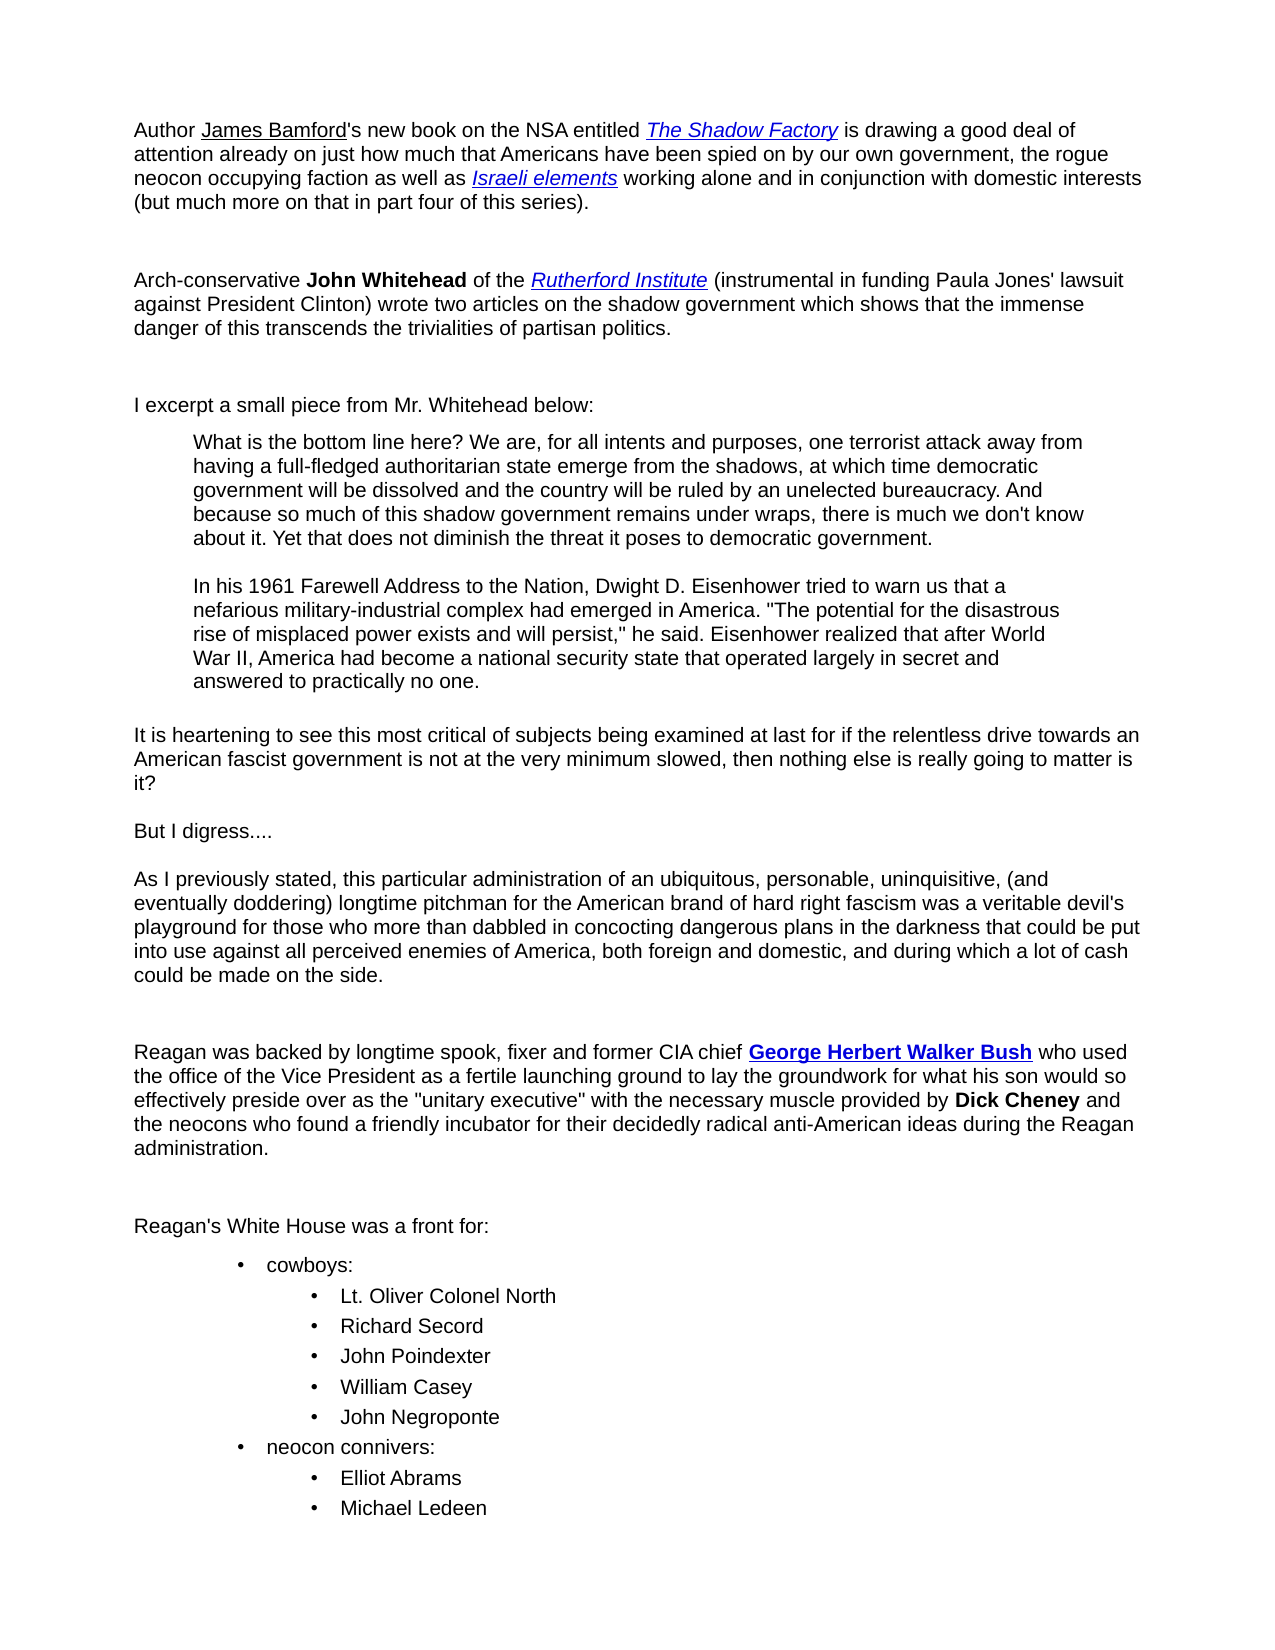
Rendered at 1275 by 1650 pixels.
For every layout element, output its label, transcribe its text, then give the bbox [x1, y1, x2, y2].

text I excerpt a small piece from Mr. Whitehead below: [134, 393, 1147, 417]
list neocon connivers: [237, 1435, 1088, 1459]
text Arch-conservative John Whitehead of the Rutherford Institute (instrumental in funding Paula Jones' lawsuit against President Clinton) wrote two articles on the shadow government which shows that the immense danger of this transcends the trivialities of partisan politics. [134, 268, 1147, 339]
list Elliot Abrams [311, 1465, 1088, 1489]
list William Casey [311, 1374, 1088, 1398]
list Richard Secord [311, 1314, 1088, 1338]
list John Poindexter [311, 1344, 1088, 1368]
text It is heartening to see this most critical of subjects being examined at last for if the relentless drive towards an American fascist government is not at the very minimum slowed, then nothing else is really going to matter is it? But I digress.... As I previously stated, this particular administration of an ubiquitous, personable, uninquisitive, (and eventually doddering) longtime pitchman for the American brand of hard right fascism was a veritable devil's playground for those who more than dabbled in concocting dangerous plans in the darkness that could be put into use against all perceived enemies of America, both foreign and domestic, and during which a lot of cash could be made on the side. [134, 723, 1147, 986]
text Reagan was backed by longtime spook, fixer and former CIA chief George Herbert Walker Bush who used the office of the Vice President as a fertile launching ground to lay the groundwork for what his son would so effectively preside over as the "unitary executive" with the necessary muscle provided by Dick Cheney and the neocons who found a friendly incubator for their decidedly radical anti-American ideas during the Reagan administration. [134, 1040, 1147, 1160]
text Author James Bamford's new book on the NSA entitled The Shadow Factory is drawing a good deal of attention already on just how much that Americans have been spied on by our own government, the rogue neocon occupying faction as well as Israeli elements working alone and in conjunction with domestic interests (but much more on that in part four of this series). [134, 118, 1147, 214]
list Michael Ledeen [311, 1496, 1088, 1520]
list Lt. Oliver Colonel North [311, 1283, 1088, 1308]
text What is the bottom line here? We are, for all intents and purposes, one terrorist attack away from having a full-fledged authoritarian state emerge from the shadows, at which time democratic government will be dissolved and the country will be ruled by an unelected bureaucracy. And because so much of this shadow government remains under wraps, there is much we don't know about it. Yet that does not diminish the threat it poses to democratic government. In his 1961 Farewell Address to the Nation, Dwight D. Eisenhower tried to warn us that a nefarious military-industrial complex had emerged in America. "The potential for the disastrous rise of misplaced power exists and will persist," he said. Eisenhower realized that after World War II, America had become a national security state that operated largely in secret and answered to practically no one. [193, 430, 1088, 693]
list John Negroponte [311, 1405, 1088, 1429]
text Reagan's White House was a front for: [134, 1214, 1147, 1238]
list cowboys: [237, 1253, 1088, 1277]
